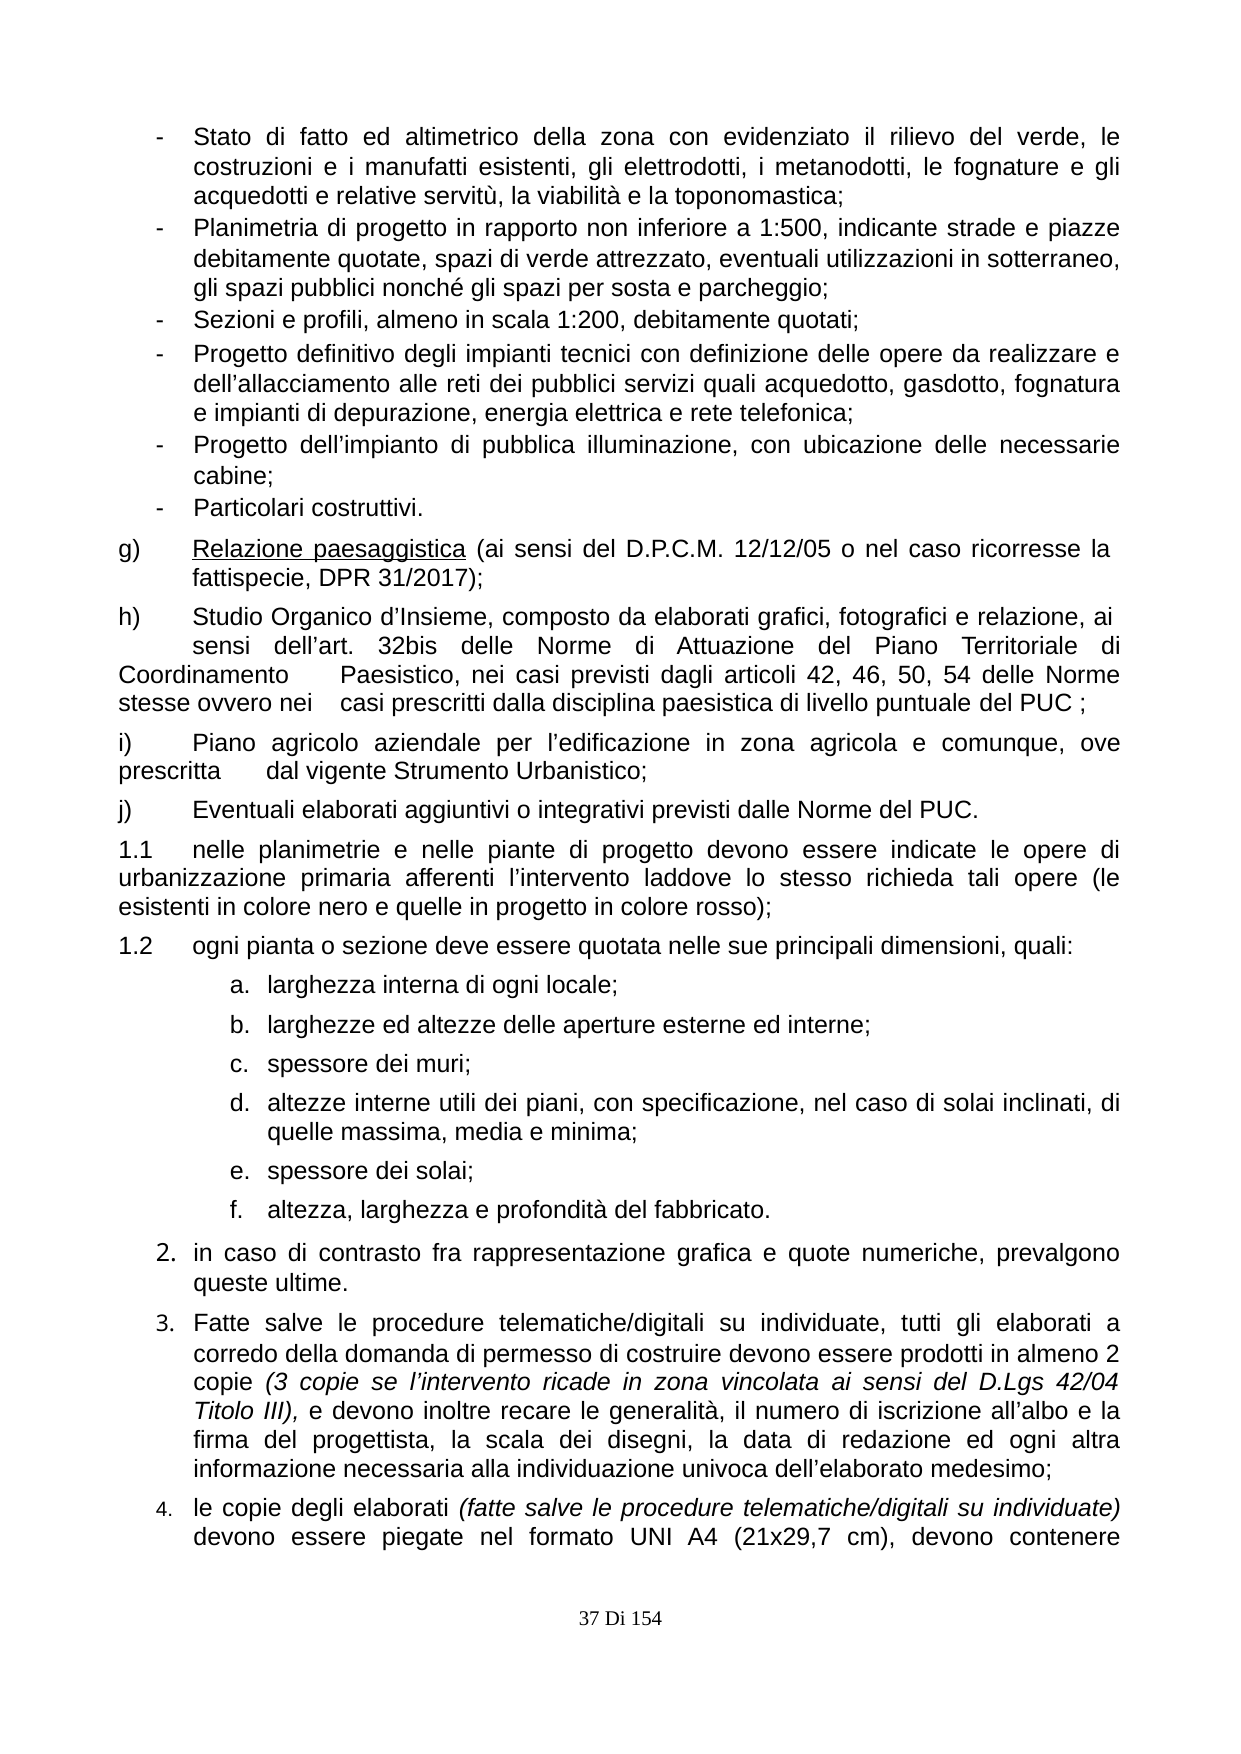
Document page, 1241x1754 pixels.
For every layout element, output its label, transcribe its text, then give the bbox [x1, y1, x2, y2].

list Particolari costruttivi. [156, 490, 1122, 524]
list Planimetria di progetto in rapporto non inferiore a 1:500, indicante strade e piazze debitamente quotate, spazi di verde attrezzato, eventuali utilizzazioni in sotterraneo, gli spazi pubblici nonché gli spazi per sosta e parcheggio; [156, 210, 1122, 301]
list Stato di fatto ed altimetrico della zona con evidenziato il rilievo del verde, le costruzioni e i manufatti esistenti, gli elettrodotti, i metanodotti, le fognature e gli acquedotti e relative servitù, la viabilità e la toponomastica; [156, 118, 1122, 210]
list le copie degli elaborati (fatte salve le procedure telematiche/digitali su individuate) devono essere piegate nel formato UNI A4 (21x29,7 cm), devono contenere [156, 1493, 1122, 1550]
list Progetto dell’impianto di pubblica illuminazione, con ubicazione delle necessarie cabine; [156, 427, 1122, 490]
text j) Eventuali elaborati aggiuntivi o integrativi previsti dalle Norme del PUC. [118, 795, 1122, 824]
list altezze interne utili dei piani, con specificazione, nel caso di solai inclinati, di quelle massima, media e minima; [229, 1088, 1122, 1145]
list Sezioni e profili, almeno in scala 1:200, debitamente quotati; [156, 301, 1122, 335]
text h) Studio Organico d’Insieme, composto da elaborati grafici, fotografici e relazione, ai sensi dell’art. 32bis delle Norme di Attuazione del Piano Territoriale di Coordinamento Paesistico, nei casi previsti dagli articoli 42, 46, 50, 54 delle Norme stesse ovvero nei casi prescritti dalla disciplina paesistica di livello puntuale del PUC ; [118, 602, 1122, 717]
list altezza, larghezza e profondità del fabbricato. [229, 1195, 1122, 1224]
text g) Relazione paesaggistica (ai sensi del D.P.C.M. 12/12/05 o nel caso ricorresse la fattispecie, DPR 31/2017); [118, 534, 1122, 592]
list spessore dei solai; [229, 1156, 1122, 1184]
list Progetto definitivo degli impianti tecnici con definizione delle opere da realizzare e dell’allacciamento alle reti dei pubblici servizi quali acquedotto, gasdotto, fognatura e impianti di depurazione, energia elettrica e rete telefonica; [156, 335, 1122, 427]
list larghezza interna di ogni locale; [229, 970, 1122, 999]
text i) Piano agricolo aziendale per l’edificazione in zona agricola e comunque, ove prescritta dal vigente Strumento Urbanistico; [118, 727, 1122, 785]
list larghezze ed altezze delle aperture esterne ed interne; [229, 1009, 1122, 1038]
list spessore dei muri; [229, 1049, 1122, 1077]
list Fatte salve le procedure telematiche/digitali su individuate, tutti gli elaborati a corredo della domanda di permesso di costruire devono essere prodotti in almeno 2 copie (3 copie se l’intervento ricade in zona vincolata ai sensi del D.Lgs 42/04 Titolo III), e devono inoltre recare le generalità, il numero di iscrizione all’albo e la firma del progettista, la scala dei disegni, la data di redazione ed ogni altra informazione necessaria alla individuazione univoca dell’elaborato medesimo; [156, 1307, 1122, 1482]
list in caso di contrasto fra rappresentazione grafica e quote numeriche, prevalgono queste ultime. [156, 1234, 1122, 1297]
list 1.1 nelle planimetrie e nelle piante di progetto devono essere indicate le opere di urbanizzazione primaria afferenti l’intervento laddove lo stesso richieda tali opere (le esistenti in colore nero e quelle in progetto in colore rosso); [118, 834, 1122, 921]
list 1.2 ogni pianta o sezione deve essere quotata nelle sue principali dimensioni, quali: [118, 931, 1122, 960]
